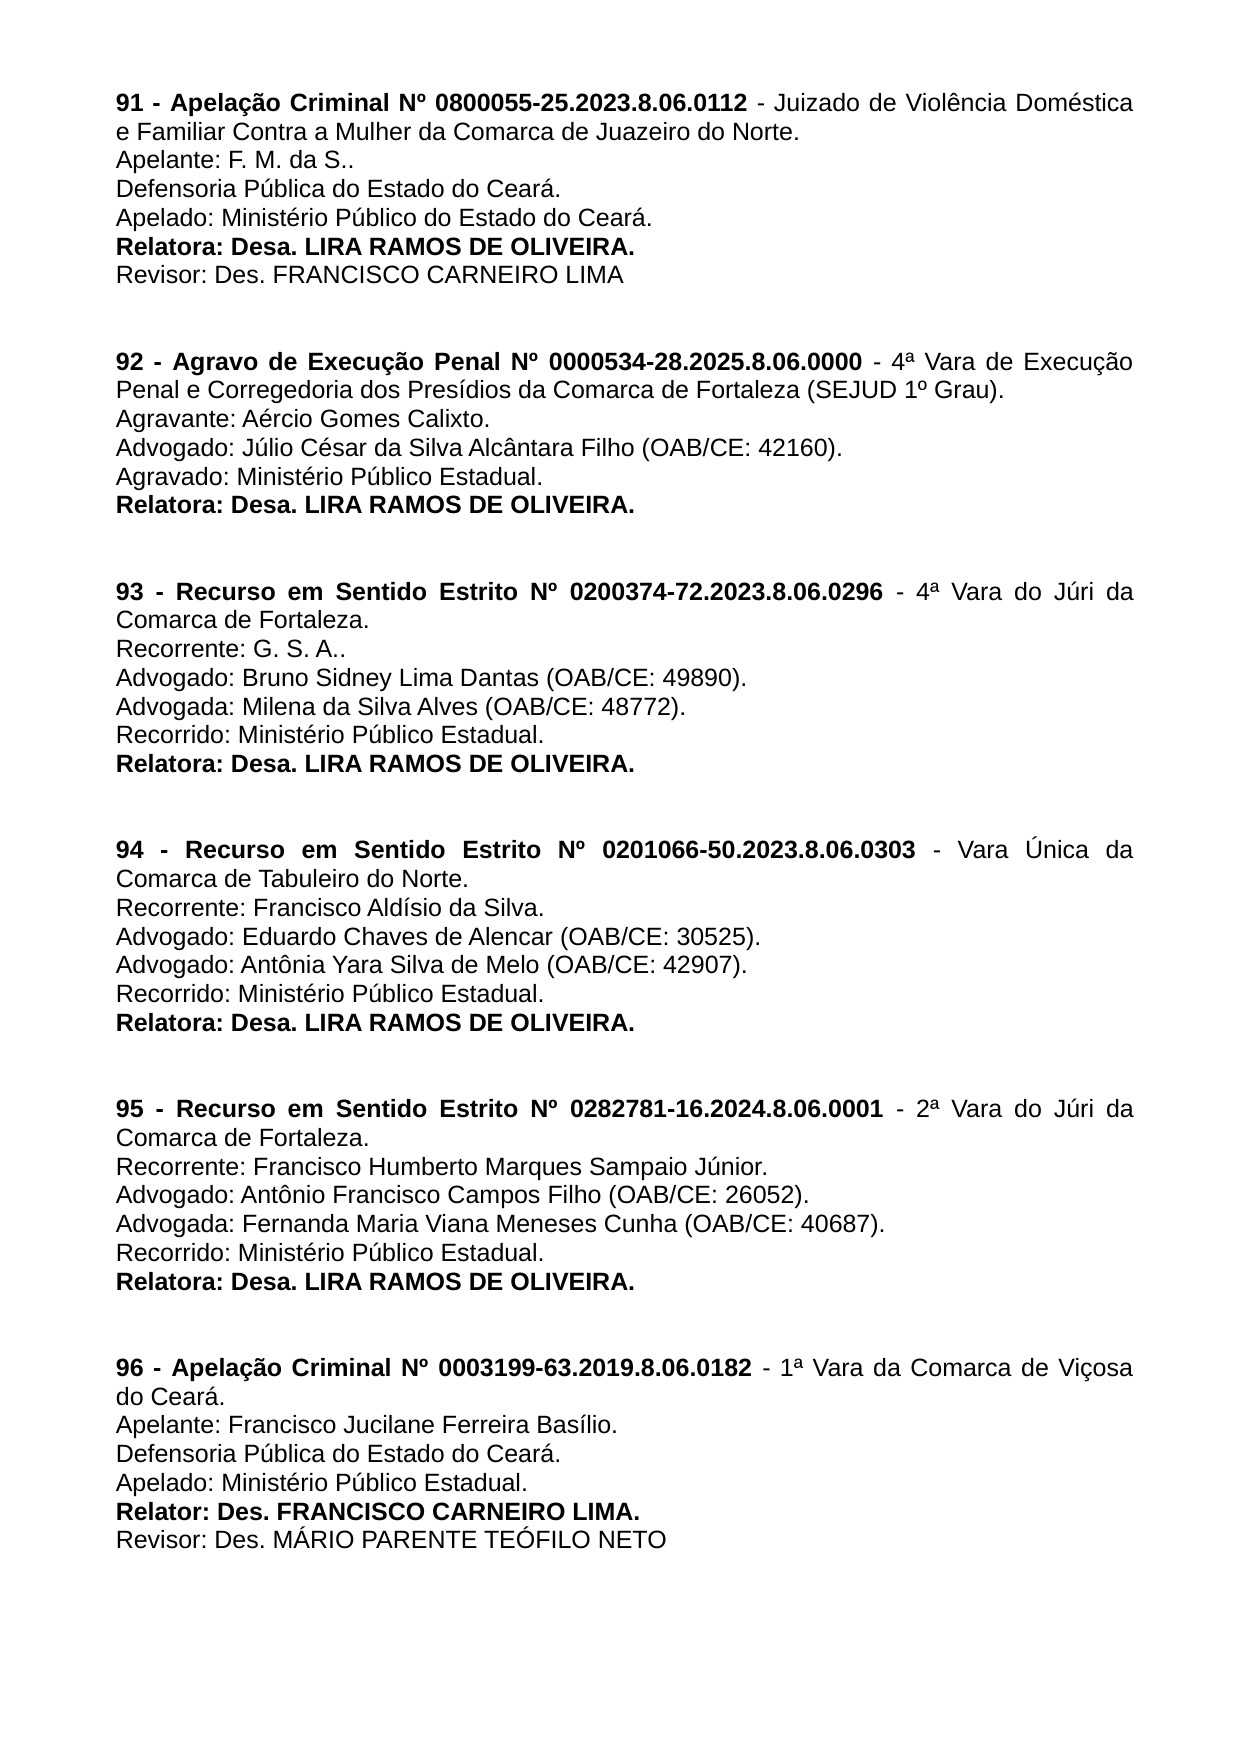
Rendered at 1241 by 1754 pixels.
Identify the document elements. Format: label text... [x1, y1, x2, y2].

text Advogado: Antônia Yara Silva de Melo (OAB/CE: 42907). [116, 950, 1134, 979]
text 93 - Recurso em Sentido Estrito Nº 0200374-72.2023.8.06.0296 - 4ª Vara do Júri da Comarca de Fortaleza. [116, 577, 1134, 634]
text Advogado: Antônio Francisco Campos Filho (OAB/CE: 26052). [116, 1180, 1134, 1209]
text 96 - Apelação Criminal Nº 0003199-63.2019.8.06.0182 - 1ª Vara da Comarca de Viçosa do Ceará. [116, 1353, 1134, 1410]
text 91 - Apelação Criminal Nº 0800055-25.2023.8.06.0112 - Juizado de Violência Doméstica e Familiar Contra a Mulher da Comarca de Juazeiro do Norte. [116, 88, 1134, 145]
text Advogada: Milena da Silva Alves (OAB/CE: 48772). [116, 692, 1134, 720]
text Defensoria Pública do Estado do Ceará. [116, 174, 1134, 203]
text Apelado: Ministério Público Estadual. [116, 1468, 1134, 1497]
text Defensoria Pública do Estado do Ceará. [116, 1439, 1134, 1468]
text Advogado: Bruno Sidney Lima Dantas (OAB/CE: 49890). [116, 663, 1134, 692]
text Relatora: Desa. LIRA RAMOS DE OLIVEIRA. [116, 1008, 1134, 1037]
text Revisor: Des. MÁRIO PARENTE TEÓFILO NETO [116, 1525, 1134, 1554]
text Relatora: Desa. LIRA RAMOS DE OLIVEIRA. [116, 232, 1134, 260]
text Recorrente: Francisco Humberto Marques Sampaio Júnior. [116, 1152, 1134, 1180]
text Recorrente: Francisco Aldísio da Silva. [116, 893, 1134, 922]
text 92 - Agravo de Execução Penal Nº 0000534-28.2025.8.06.0000 - 4ª Vara de Execução Penal e Corregedoria dos Presídios da Comarca de Fortaleza (SEJUD 1º Grau). [116, 347, 1134, 404]
text Relator: Des. FRANCISCO CARNEIRO LIMA. [116, 1497, 1134, 1525]
text Advogado: Júlio César da Silva Alcântara Filho (OAB/CE: 42160). [116, 433, 1134, 462]
text Advogada: Fernanda Maria Viana Meneses Cunha (OAB/CE: 40687). [116, 1209, 1134, 1238]
text Relatora: Desa. LIRA RAMOS DE OLIVEIRA. [116, 749, 1134, 778]
text Agravado: Ministério Público Estadual. [116, 462, 1134, 490]
text 94 - Recurso em Sentido Estrito Nº 0201066-50.2023.8.06.0303 - Vara Única da Comarca de Tabuleiro do Norte. [116, 835, 1134, 893]
text Agravante: Aércio Gomes Calixto. [116, 404, 1134, 433]
text Apelante: Francisco Jucilane Ferreira Basílio. [116, 1410, 1134, 1439]
text Relatora: Desa. LIRA RAMOS DE OLIVEIRA. [116, 1267, 1134, 1295]
text Apelado: Ministério Público do Estado do Ceará. [116, 203, 1134, 232]
text Recorrente: G. S. A.. [116, 634, 1134, 663]
text Recorrido: Ministério Público Estadual. [116, 1238, 1134, 1267]
text Recorrido: Ministério Público Estadual. [116, 979, 1134, 1008]
text Recorrido: Ministério Público Estadual. [116, 720, 1134, 749]
text Apelante: F. M. da S.. [116, 145, 1134, 174]
text Advogado: Eduardo Chaves de Alencar (OAB/CE: 30525). [116, 922, 1134, 950]
text Relatora: Desa. LIRA RAMOS DE OLIVEIRA. [116, 490, 1134, 519]
text Revisor: Des. FRANCISCO CARNEIRO LIMA [116, 260, 1134, 289]
text 95 - Recurso em Sentido Estrito Nº 0282781-16.2024.8.06.0001 - 2ª Vara do Júri da Comarca de Fortaleza. [116, 1094, 1134, 1152]
